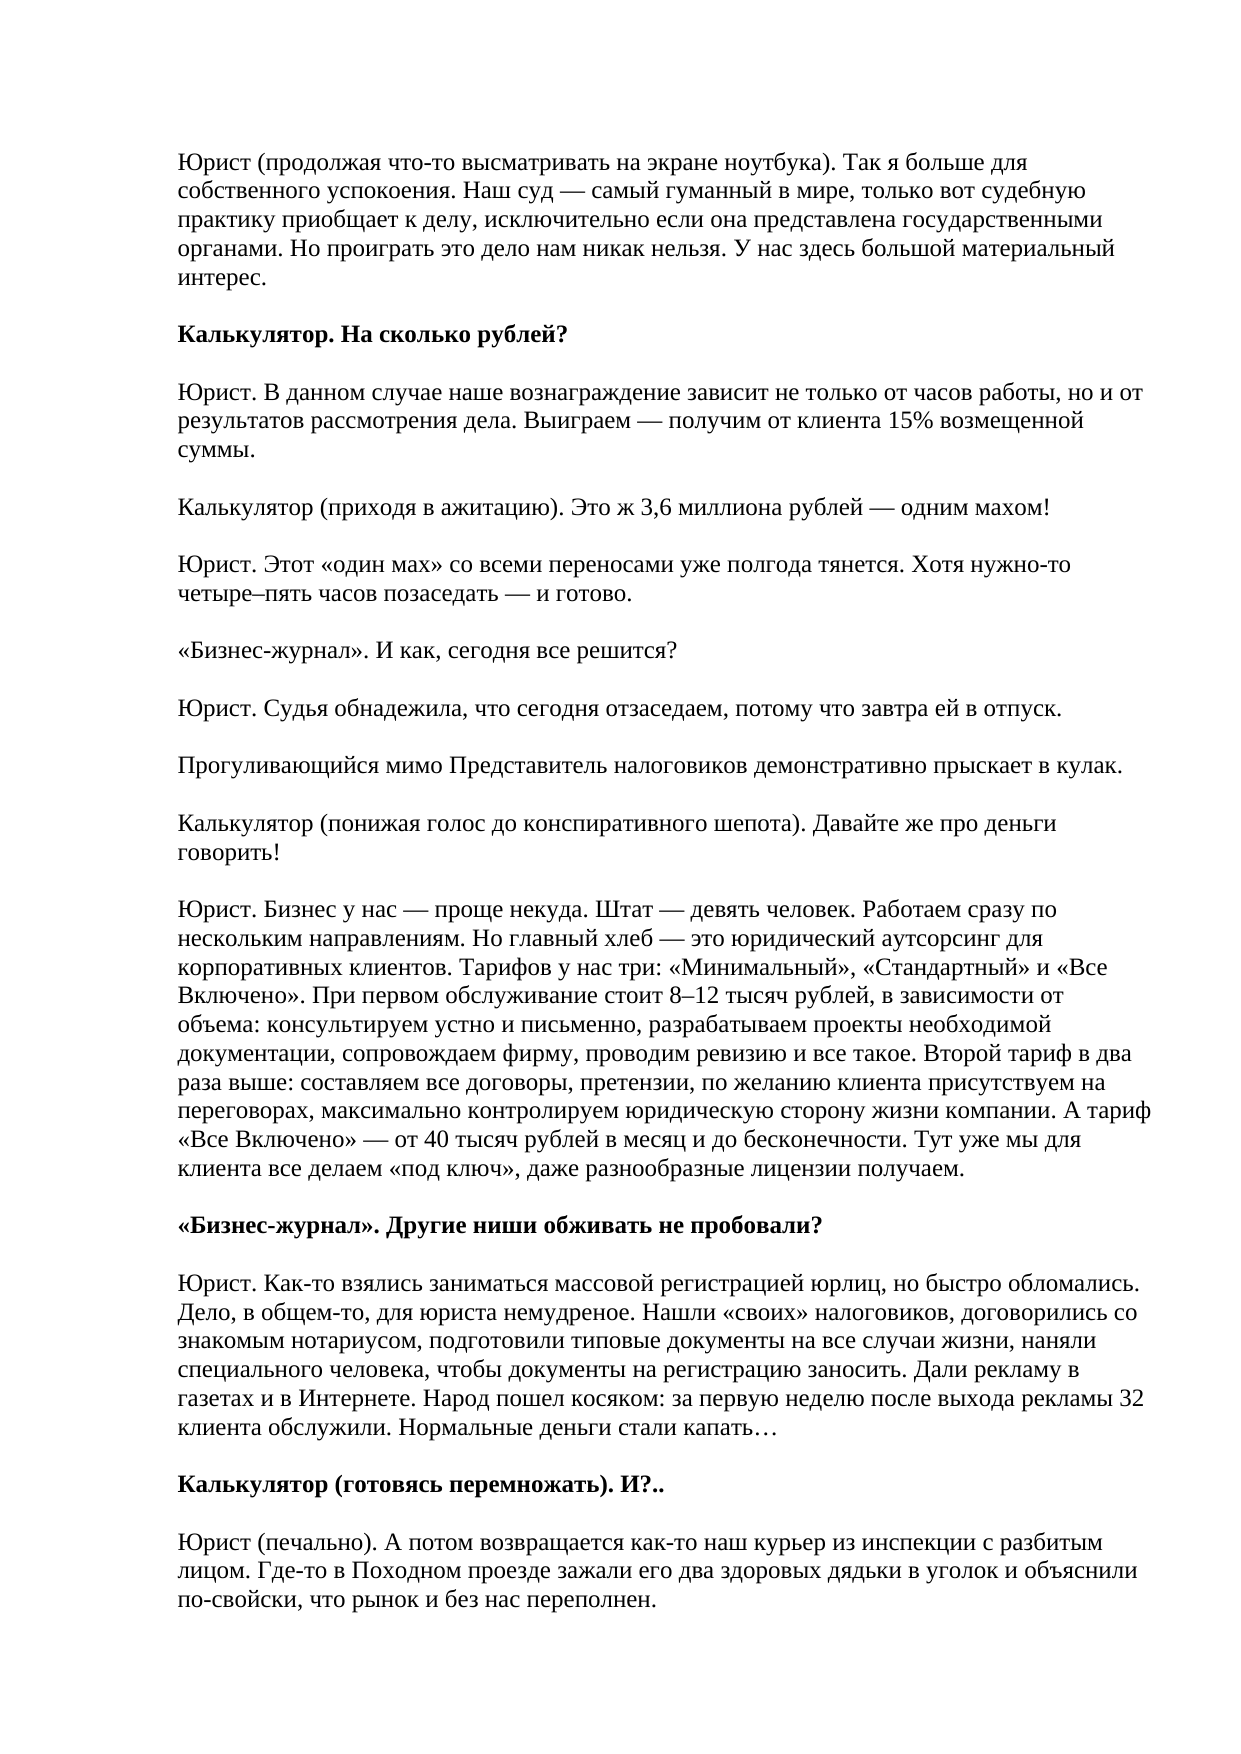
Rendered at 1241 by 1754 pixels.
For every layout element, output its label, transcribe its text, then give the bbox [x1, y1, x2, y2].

text Юрист. В данном случае наше вознаграждение зависит не только от часов работы, но и от результатов рассмотрения дела. Выиграем — получим от клиента 15% возмещенной суммы. [177, 377, 1152, 463]
text Прогуливающийся мимо Представитель налоговиков демонстративно прыскает в кулак. [177, 751, 1152, 779]
text Юрист. Этот «один мах» со всеми переносами уже полгода тянется. Хотя нужно-то четыре–пять часов позаседать — и готово. [177, 549, 1152, 607]
text Калькулятор (приходя в ажитацию). Это ж 3,6 миллиона рублей — одним махом! [177, 492, 1152, 521]
text Юрист (печально). А потом возвращается как-то наш курьер из инспекции с разбитым лицом. Где-то в Походном проезде зажали его два здоровых дядьки в уголок и объяснили по-свойски, что рынок и без нас переполнен. [177, 1527, 1152, 1613]
text Калькулятор (готовясь перемножать). И?.. [177, 1469, 1152, 1498]
text Юрист. Судья обнадежила, что сегодня отзаседаем, потому что завтра ей в отпуск. [177, 693, 1152, 722]
text Юрист. Бизнес у нас — проще некуда. Штат — девять человек. Работаем сразу по нескольким направлениям. Но главный хлеб — это юридический аутсорсинг для корпоративных клиентов. Тарифов у нас три: «Минимальный», «Стандартный» и «Все Включено». При первом обслуживание стоит 8–12 тысяч рублей, в зависимости от объема: консультируем устно и письменно, разрабатываем проекты необходимой документации, сопровождаем фирму, проводим ревизию и все такое. Второй тариф в два раза выше: составляем все договоры, претензии, по желанию клиента присутствуем на переговорах, максимально контролируем юридическую сторону жизни компании. А тариф «Все Включено» — от 40 тысяч рублей в месяц и до бесконечности. Тут уже мы для клиента все делаем «под ключ», даже разнообразные лицензии получаем. [177, 894, 1152, 1182]
text Юрист. Как-то взялись заниматься массовой регистрацией юрлиц, но быстро обломались. Дело, в общем-то, для юриста немудреное. Нашли «своих» налоговиков, договорились со знакомым нотариусом, подготовили типовые документы на все случаи жизни, наняли специального человека, чтобы документы на регистрацию заносить. Дали рекламу в газетах и в Интернете. Народ пошел косяком: за первую неделю после выхода рекламы 32 клиента обслужили. Нормальные деньги стали капать… [177, 1268, 1152, 1441]
text «Бизнес-журнал». Другие ниши обживать не пробовали? [177, 1211, 1152, 1239]
text Калькулятор (понижая голос до конспиративного шепота). Давайте же про деньги говорить! [177, 808, 1152, 866]
text «Бизнес-журнал». И как, сегодня все решится? [177, 636, 1152, 664]
text Юрист (продолжая что-то высматривать на экране ноутбука). Так я больше для собственного успокоения. Наш суд — самый гуманный в мире, только вот судебную практику приобщает к делу, исключительно если она представлена государственными органами. Но проиграть это дело нам никак нельзя. У нас здесь большой материальный интерес. [177, 147, 1152, 291]
text Калькулятор. На сколько рублей? [177, 319, 1152, 348]
